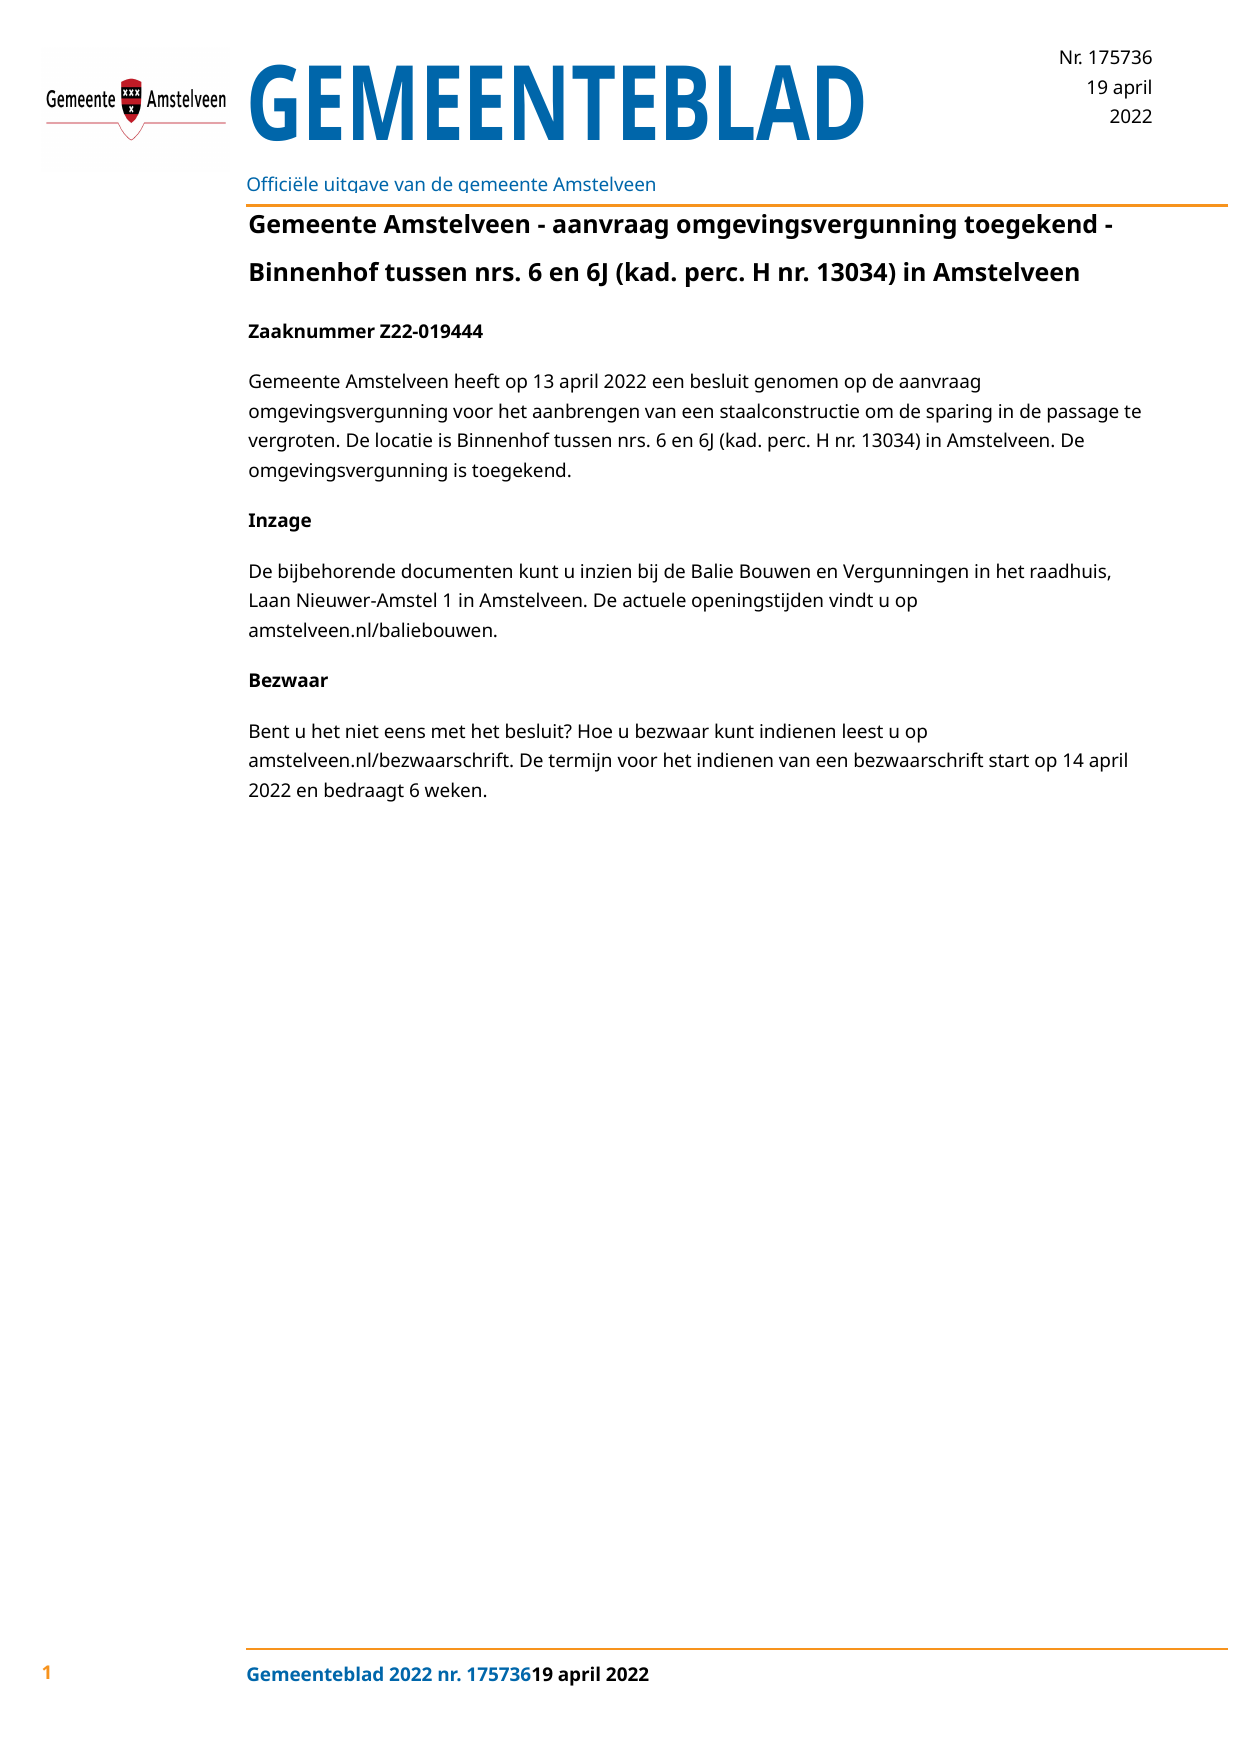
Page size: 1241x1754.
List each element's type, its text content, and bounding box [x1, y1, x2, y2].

text Bezwaar [248, 667, 1152, 693]
text De bijbehorende documenten kunt u inzien bij de Balie Bouwen en Vergunningen in het raadhuis, Laan Nieuwer-Amstel 1 in Amstelveen. De actuele openingstijden vindt u op amstelveen.nl/baliebouwen. [248, 558, 1152, 643]
text Zaaknummer Z22-019444 [248, 318, 1152, 344]
text Inzage [248, 507, 1152, 533]
text Bent u het niet eens met het besluit? Hoe u bezwaar kunt indienen leest u op amstelveen.nl/bezwaarschrift. De termijn voor het indienen van een bezwaarschrift start op 14 april 2022 en bedraagt 6 weken. [248, 718, 1152, 803]
text Gemeente Amstelveen - aanvraag omgevingsvergunning toegekend - Binnenhof tussen nrs. 6 en 6J (kad. perc. H nr. 13034) in Amstelveen [248, 207, 1152, 288]
picture [41, 47, 231, 172]
text Gemeente Amstelveen heeft op 13 april 2022 een besluit genomen op de aanvraag omgevingsvergunning voor het aanbrengen van een staalconstructie om de sparing in de passage te vergroten. De locatie is Binnenhof tussen nrs. 6 en 6J (kad. perc. H nr. 13034) in Amstelveen. De omgevingsvergunning is toegekend. [248, 368, 1152, 483]
